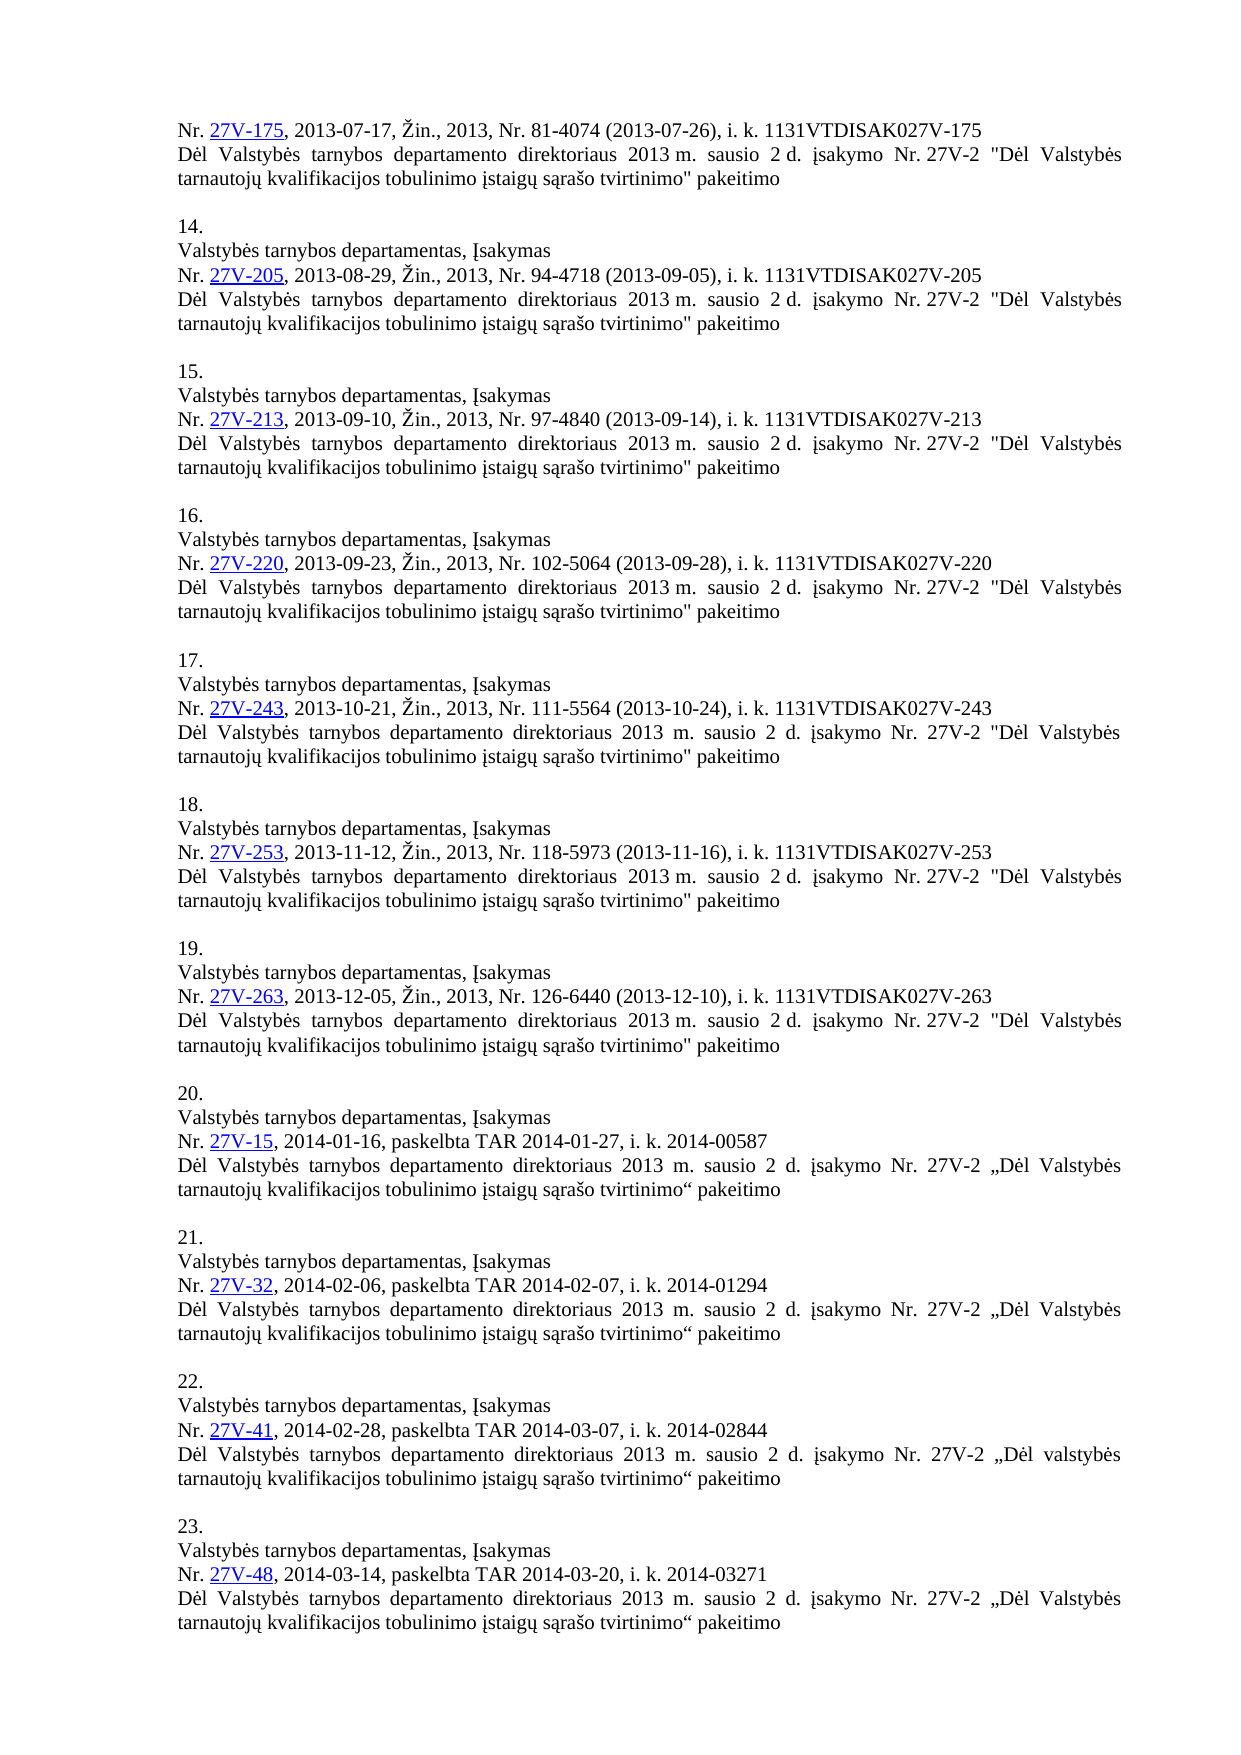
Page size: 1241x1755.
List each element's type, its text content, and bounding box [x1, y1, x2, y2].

text Dėl Valstybės tarnybos departamento direktoriaus 2013 m. sausio 2 d. įsakymo Nr. 27V-2 "Dėl Valstybės tarnautojų kvalifikacijos tobulinimo įstaigų sąrašo tvirtinimo" pakeitimo [177, 575, 1122, 623]
text Nr. 27V-263, 2013-12-05, Žin., 2013, Nr. 126-6440 (2013-12-10), i. k. 1131VTDISAK027V-263 [177, 984, 1122, 1008]
text Nr. 27V-175, 2013-07-17, Žin., 2013, Nr. 81-4074 (2013-07-26), i. k. 1131VTDISAK027V-175 [177, 118, 1122, 142]
text Dėl Valstybės tarnybos departamento direktoriaus 2013 m. sausio 2 d. įsakymo Nr. 27V-2 "Dėl Valstybės tarnautojų kvalifikacijos tobulinimo įstaigų sąrašo tvirtinimo" pakeitimo [177, 864, 1122, 912]
text Valstybės tarnybos departamentas, Įsakymas [177, 672, 1122, 696]
text Dėl Valstybės tarnybos departamento direktoriaus 2013 m. sausio 2 d. įsakymo Nr. 27V-2 "Dėl Valstybės tarnautojų kvalifikacijos tobulinimo įstaigų sąrašo tvirtinimo" pakeitimo [177, 431, 1122, 479]
text 18. [177, 792, 1122, 816]
text Nr. 27V-243, 2013-10-21, Žin., 2013, Nr. 111-5564 (2013-10-24), i. k. 1131VTDISAK027V-243 [177, 696, 1122, 720]
text Nr. 27V-213, 2013-09-10, Žin., 2013, Nr. 97-4840 (2013-09-14), i. k. 1131VTDISAK027V-213 [177, 407, 1122, 431]
text 16. [177, 503, 1122, 527]
text Nr. 27V-32, 2014-02-06, paskelbta TAR 2014-02-07, i. k. 2014-01294 [177, 1273, 1122, 1297]
text 19. [177, 936, 1122, 960]
text 23. [177, 1514, 1122, 1538]
text 14. [177, 214, 1122, 238]
text Valstybės tarnybos departamentas, Įsakymas [177, 816, 1122, 840]
text Valstybės tarnybos departamentas, Įsakymas [177, 1105, 1122, 1129]
text Valstybės tarnybos departamentas, Įsakymas [177, 960, 1122, 984]
text Dėl Valstybės tarnybos departamento direktoriaus 2013 m. sausio 2 d. įsakymo Nr. 27V-2 „Dėl Valstybės tarnautojų kvalifikacijos tobulinimo įstaigų sąrašo tvirtinimo“ pakeitimo [177, 1586, 1122, 1634]
text Dėl Valstybės tarnybos departamento direktoriaus 2013 m. sausio 2 d. įsakymo Nr. 27V-2 „Dėl Valstybės tarnautojų kvalifikacijos tobulinimo įstaigų sąrašo tvirtinimo“ pakeitimo [177, 1297, 1122, 1345]
text Valstybės tarnybos departamentas, Įsakymas [177, 383, 1122, 407]
text Dėl Valstybės tarnybos departamento direktoriaus 2013 m. sausio 2 d. įsakymo Nr. 27V-2 "Dėl Valstybės tarnautojų kvalifikacijos tobulinimo įstaigų sąrašo tvirtinimo" pakeitimo [177, 1008, 1122, 1057]
text Valstybės tarnybos departamentas, Įsakymas [177, 1249, 1122, 1273]
text 20. [177, 1081, 1122, 1105]
text Dėl Valstybės tarnybos departamento direktoriaus 2013 m. sausio 2 d. įsakymo Nr. 27V-2 „Dėl Valstybės tarnautojų kvalifikacijos tobulinimo įstaigų sąrašo tvirtinimo“ pakeitimo [177, 1153, 1122, 1201]
text Dėl Valstybės tarnybos departamento direktoriaus 2013 m. sausio 2 d. įsakymo Nr. 27V-2 "Dėl Valstybės tarnautojų kvalifikacijos tobulinimo įstaigų sąrašo tvirtinimo" pakeitimo [177, 142, 1122, 190]
text Valstybės tarnybos departamentas, Įsakymas [177, 238, 1122, 262]
text Nr. 27V-253, 2013-11-12, Žin., 2013, Nr. 118-5973 (2013-11-16), i. k. 1131VTDISAK027V-253 [177, 840, 1122, 864]
text Valstybės tarnybos departamentas, Įsakymas [177, 527, 1122, 551]
text Nr. 27V-41, 2014-02-28, paskelbta TAR 2014-03-07, i. k. 2014-02844 [177, 1417, 1122, 1442]
text Dėl Valstybės tarnybos departamento direktoriaus 2013 m. sausio 2 d. įsakymo Nr. 27V-2 "Dėl Valstybės tarnautojų kvalifikacijos tobulinimo įstaigų sąrašo tvirtinimo" pakeitimo [177, 287, 1122, 335]
text Dėl Valstybės tarnybos departamento direktoriaus 2013 m. sausio 2 d. įsakymo Nr. 27V-2 „Dėl valstybės tarnautojų kvalifikacijos tobulinimo įstaigų sąrašo tvirtinimo“ pakeitimo [177, 1442, 1122, 1490]
text 22. [177, 1369, 1122, 1393]
text Nr. 27V-205, 2013-08-29, Žin., 2013, Nr. 94-4718 (2013-09-05), i. k. 1131VTDISAK027V-205 [177, 262, 1122, 287]
text Nr. 27V-48, 2014-03-14, paskelbta TAR 2014-03-20, i. k. 2014-03271 [177, 1562, 1122, 1586]
text 15. [177, 359, 1122, 383]
text Dėl Valstybės tarnybos departamento direktoriaus 2013 m. sausio 2 d. įsakymo Nr. 27V-2 "Dėl Valstybės tarnautojų kvalifikacijos tobulinimo įstaigų sąrašo tvirtinimo" pakeitimo [177, 720, 1122, 768]
text 21. [177, 1225, 1122, 1249]
text Valstybės tarnybos departamentas, Įsakymas [177, 1538, 1122, 1562]
text Nr. 27V-220, 2013-09-23, Žin., 2013, Nr. 102-5064 (2013-09-28), i. k. 1131VTDISAK027V-220 [177, 551, 1122, 575]
text Nr. 27V-15, 2014-01-16, paskelbta TAR 2014-01-27, i. k. 2014-00587 [177, 1129, 1122, 1153]
text Valstybės tarnybos departamentas, Įsakymas [177, 1393, 1122, 1417]
text 17. [177, 647, 1122, 672]
